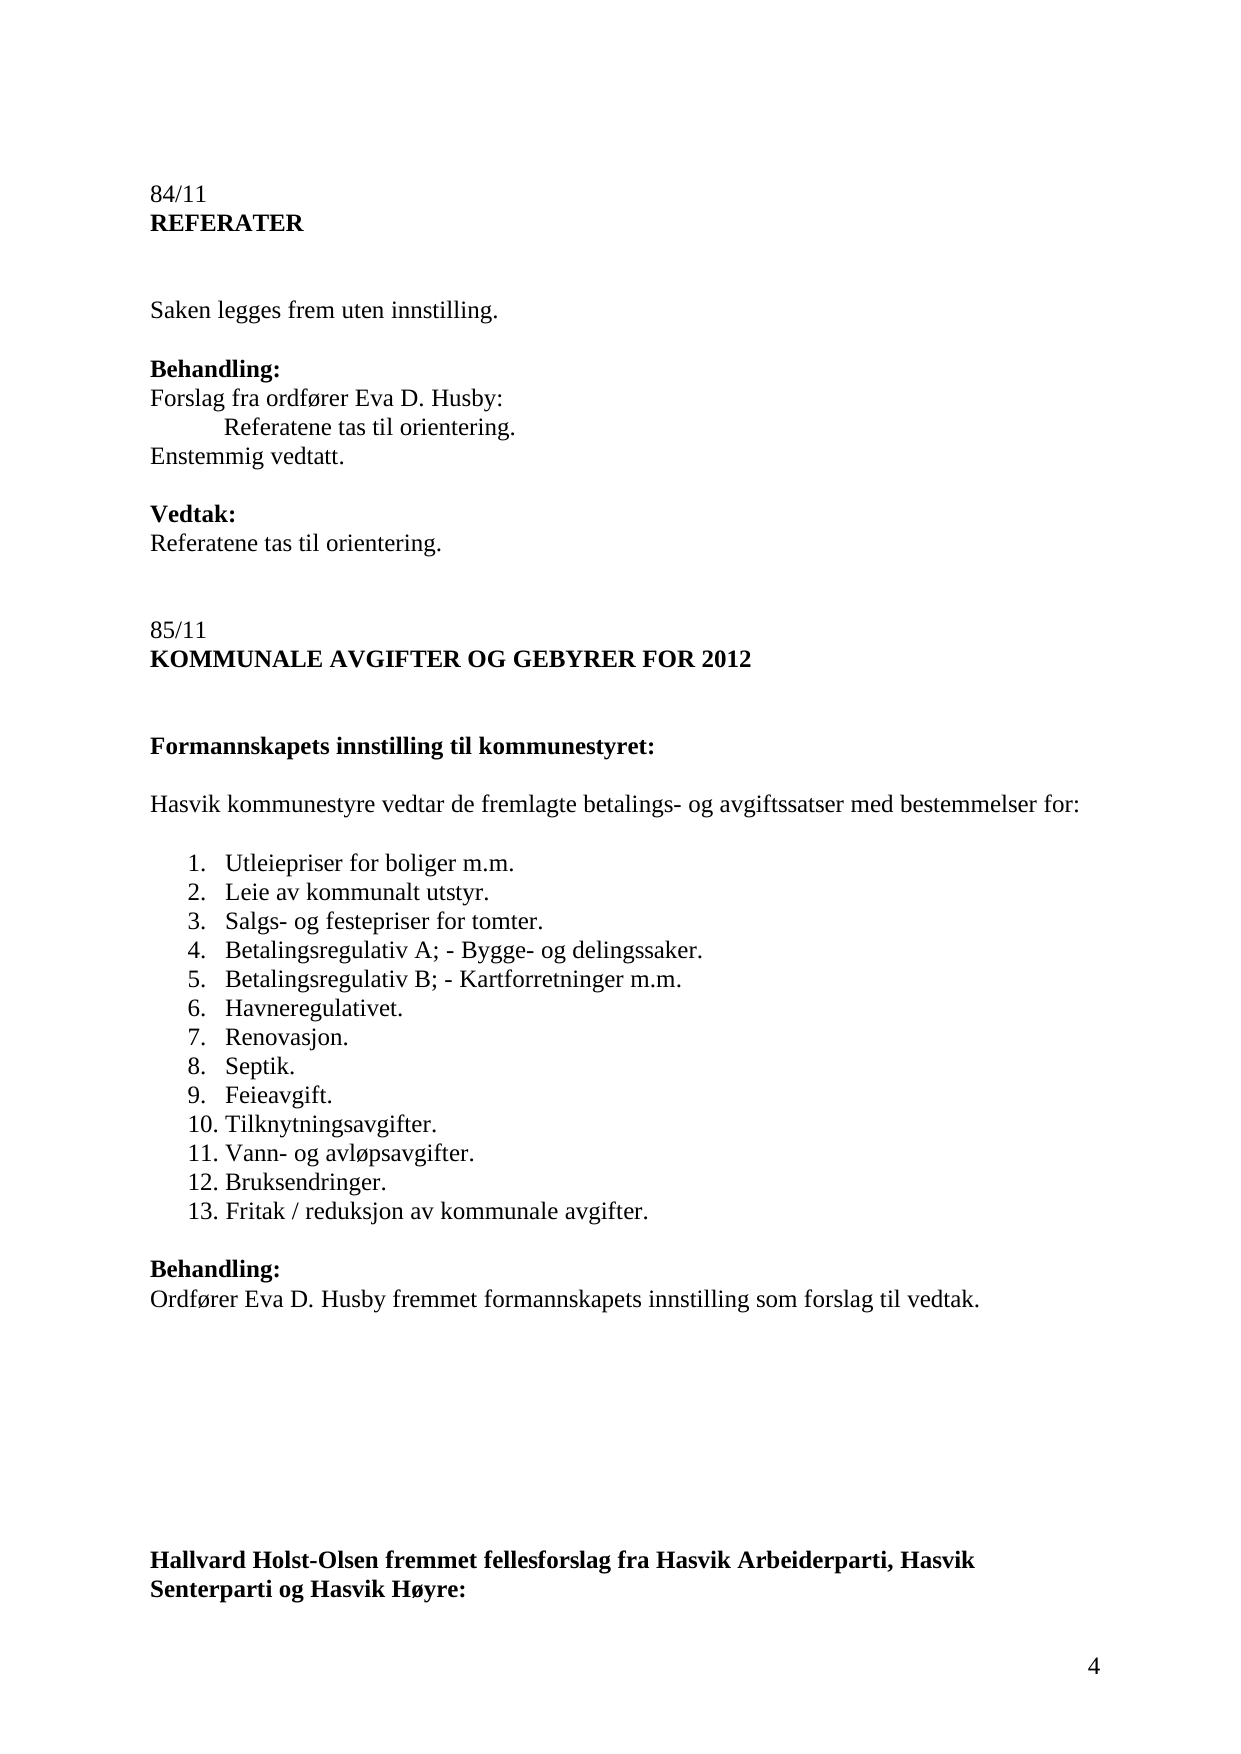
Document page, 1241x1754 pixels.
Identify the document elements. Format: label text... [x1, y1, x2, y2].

list Havneregulativet. [187, 993, 1100, 1022]
text Ordfører Eva D. Husby fremmet formannskapets innstilling som forslag til vedtak. [150, 1283, 1100, 1312]
list Tilknytningsavgifter. [187, 1109, 1100, 1138]
text KOMMUNALE AVGIFTER OG GEBYRER FOR 2012 [150, 644, 1100, 673]
text Referatene tas til orientering. [150, 412, 1100, 441]
list Bruksendringer. [187, 1167, 1100, 1196]
list Feieavgift. [187, 1080, 1100, 1109]
text REFERATER [150, 208, 1100, 237]
list Renovasjon. [187, 1022, 1100, 1051]
list Betalingsregulativ B; - Kartforretninger m.m. [187, 964, 1100, 993]
text Referatene tas til orientering. [150, 528, 1100, 557]
text Behandling: [150, 1254, 1100, 1283]
text Formannskapets innstilling til kommunestyret: [150, 731, 1100, 760]
text 13. Fritak / reduksjon av kommunale avgifter. [150, 1196, 1100, 1225]
list Salgs- og festepriser for tomter. [187, 906, 1100, 935]
text Behandling: [150, 353, 1100, 382]
text 85/11 [150, 615, 1100, 644]
text Hallvard Holst-Olsen fremmet fellesforslag fra Hasvik Arbeiderparti, Hasvik Senterparti og Hasvik Høyre: [150, 1545, 1100, 1603]
text Saken legges frem uten innstilling. [150, 295, 1100, 324]
list Vann- og avløpsavgifter. [187, 1138, 1100, 1167]
text Hasvik kommunestyre vedtar de fremlagte betalings- og avgiftssatser med bestemmelser for: [150, 789, 1100, 818]
text Vedtak: [150, 499, 1100, 528]
list Betalingsregulativ A; - Bygge- og delingssaker. [187, 935, 1100, 964]
text 84/11 [150, 179, 1100, 208]
text Forslag fra ordfører Eva D. Husby: [150, 382, 1100, 412]
text Enstemmig vedtatt. [150, 441, 1100, 470]
list Utleiepriser for boliger m.m. [187, 847, 1100, 877]
list Leie av kommunalt utstyr. [187, 877, 1100, 906]
list Septik. [187, 1051, 1100, 1080]
